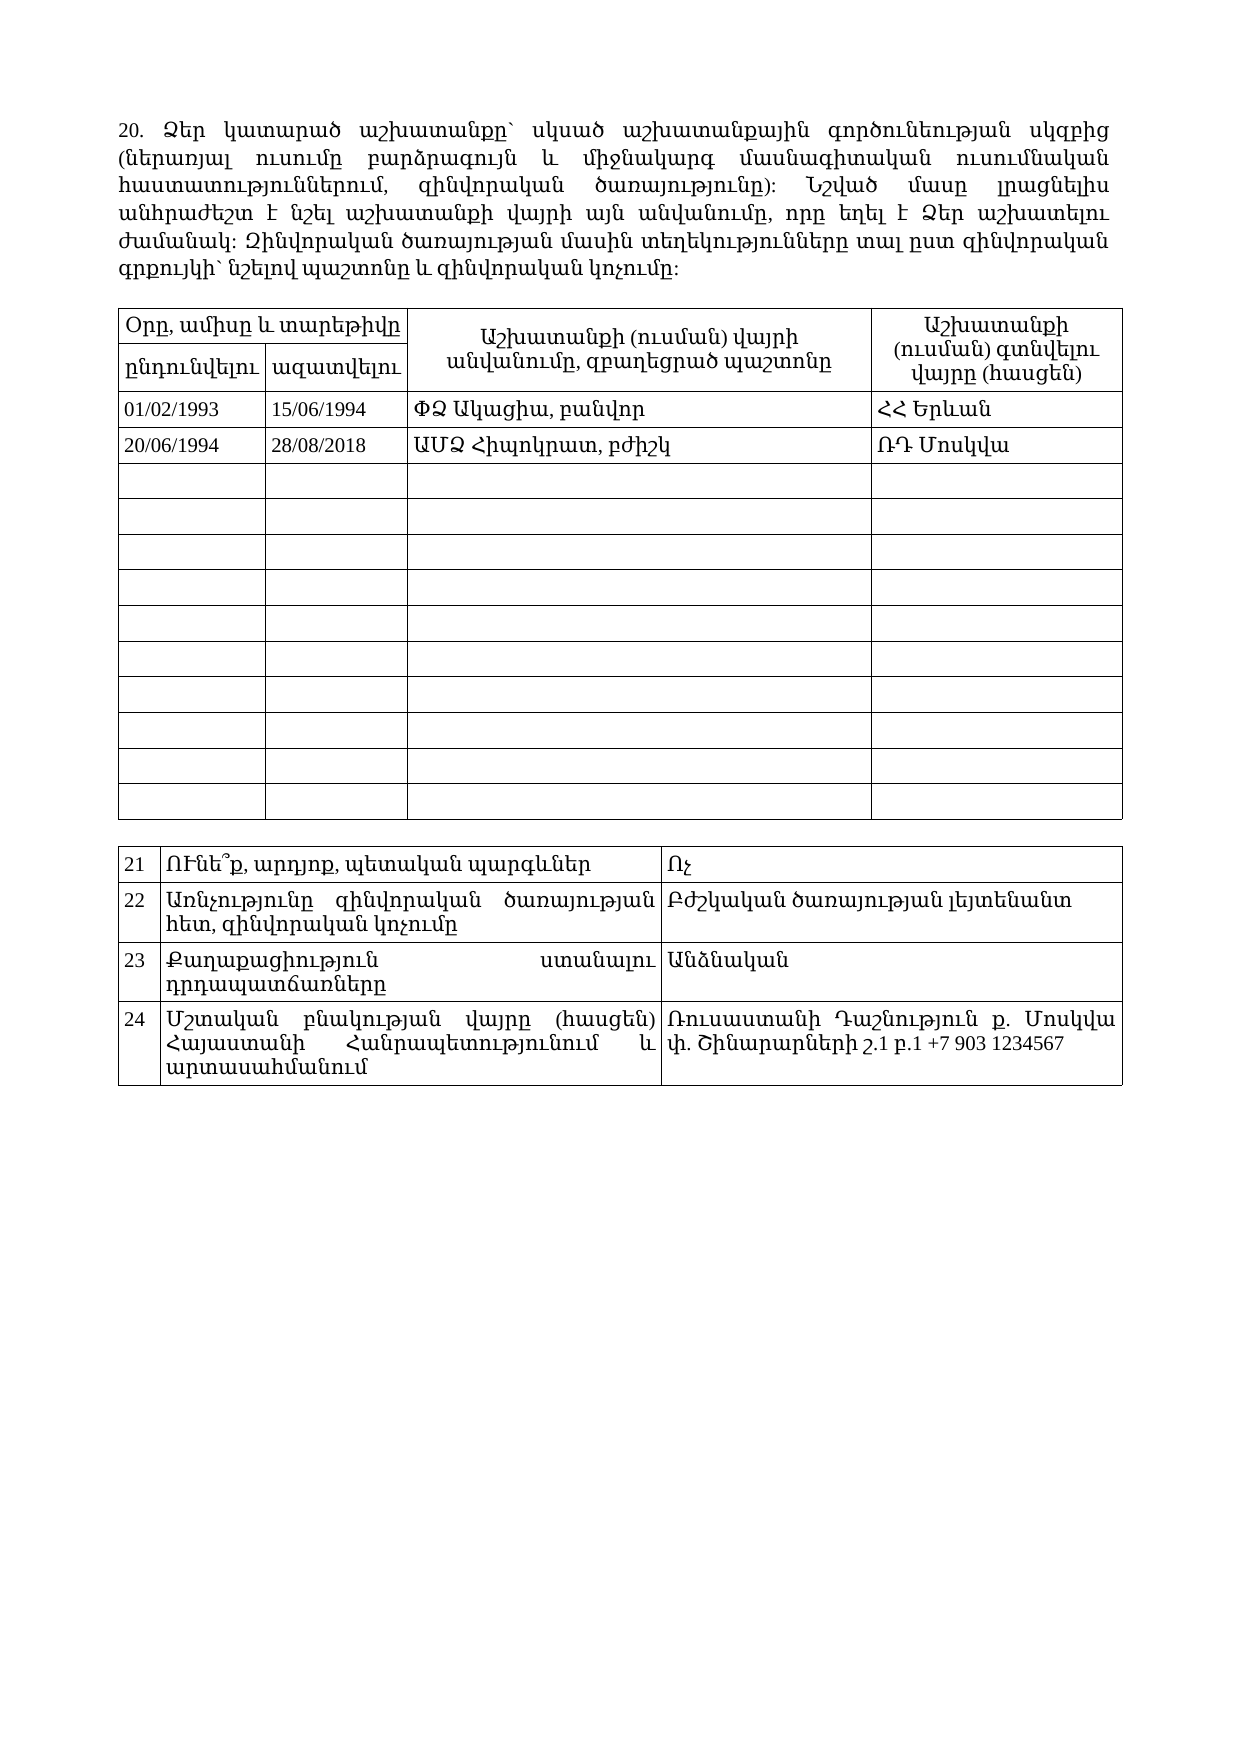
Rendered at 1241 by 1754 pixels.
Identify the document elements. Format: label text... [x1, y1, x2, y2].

table_cell [266, 570, 407, 605]
table_cell Բժշկական ծառայության լեյտենանտ [662, 883, 1122, 942]
table_cell [872, 606, 1122, 641]
table_cell 23 [119, 943, 160, 1001]
table_cell [872, 464, 1122, 498]
table_cell [872, 499, 1122, 534]
table_cell Անձնական [662, 943, 1122, 1001]
table_cell [408, 464, 871, 498]
table_cell [266, 713, 407, 747]
table_cell [119, 535, 265, 569]
table_cell [872, 677, 1122, 712]
table_cell [872, 749, 1122, 783]
table_cell [408, 499, 871, 534]
table_cell [408, 606, 871, 641]
table_cell [408, 749, 871, 783]
table_cell [872, 570, 1122, 605]
table_cell [119, 749, 265, 783]
table_cell 20/06/1994 [119, 428, 265, 462]
table_header Աշխատանքի (ուսման) վայրի անվանումը, զբաղեցրած պաշտոնը [408, 309, 871, 391]
table_cell [119, 570, 265, 605]
table_cell ընդունվելու [119, 344, 265, 391]
table_cell [408, 570, 871, 605]
table_cell [119, 499, 265, 534]
table_cell [872, 535, 1122, 569]
table_cell ԱՄՁ Հիպոկրատ, բժիշկ [408, 428, 871, 462]
table_cell [119, 784, 265, 819]
text 20. Ձեր կատարած աշխատանքը` սկսած աշխատանքային գործունեության սկզբից (ներառյալ ուսումը բարձրագույն և միջնակարգ մասնագիտական ուսումնական հաստատություններում, զինվորական ծառայությունը): Նշված մասը լրացնելիս անհրաժեշտ է նշել աշխատանքի վայրի այն անվանումը, որը եղել է Ձեր աշխատելու ժամանակ: Զինվորական ծառայության մասին տեղեկությունները տալ ըստ զինվորական գրքույկի` նշելով պաշտոնը և զինվորական կոչումը: [118, 118, 1110, 280]
table_header Օրը, ամիսը և տարեթիվը [119, 309, 407, 343]
table_cell [872, 713, 1122, 747]
table_cell [408, 713, 871, 747]
table_cell 24 [119, 1002, 160, 1085]
table_header 21 [119, 847, 160, 882]
table_cell [119, 713, 265, 747]
table_header ՈՒնե՞ք, արդյոք, պետական պարգևներ [161, 847, 661, 882]
table_cell [266, 642, 407, 676]
table_cell 28/08/2018 [266, 428, 407, 462]
table_cell Առնչությունը զինվորական ծառայության հետ, զինվորական կոչումը [161, 883, 661, 942]
table_cell ՓՁ Ակացիա, բանվոր [408, 392, 871, 427]
table_cell [119, 677, 265, 712]
table_cell [266, 749, 407, 783]
table_cell Ռուսաստանի Դաշնություն ք. Մոսկվա փ. Շինարարների շ.1 բ.1 +7 903 1234567 [662, 1002, 1122, 1085]
table_cell [266, 499, 407, 534]
table_cell Մշտական բնակության վայրը (հասցեն) Հայաստանի Հանրապետությունում և արտասահմանում [161, 1002, 661, 1085]
table_cell ՀՀ Երևան [872, 392, 1122, 427]
table_cell [119, 606, 265, 641]
table_cell 01/02/1993 [119, 392, 265, 427]
table_cell 15/06/1994 [266, 392, 407, 427]
table_cell [266, 784, 407, 819]
table_cell [266, 677, 407, 712]
table_cell [872, 784, 1122, 819]
table_cell [266, 606, 407, 641]
table_cell 22 [119, 883, 160, 942]
table_cell [408, 677, 871, 712]
table_cell [266, 464, 407, 498]
table_cell [119, 642, 265, 676]
table_cell ազատվելու [266, 344, 407, 391]
table_cell [408, 784, 871, 819]
table_cell [872, 642, 1122, 676]
table_header Աշխատանքի (ուսման) գտնվելու վայրը (հասցեն) [872, 309, 1122, 391]
table_cell ՌԴ Մոսկվա [872, 428, 1122, 462]
table_cell Քաղաքացիություն ստանալու դրդապատճառները [161, 943, 661, 1001]
table_cell [119, 464, 265, 498]
table_cell [266, 535, 407, 569]
table_cell [408, 535, 871, 569]
table_cell [408, 642, 871, 676]
table_header Ոչ [662, 847, 1122, 882]
